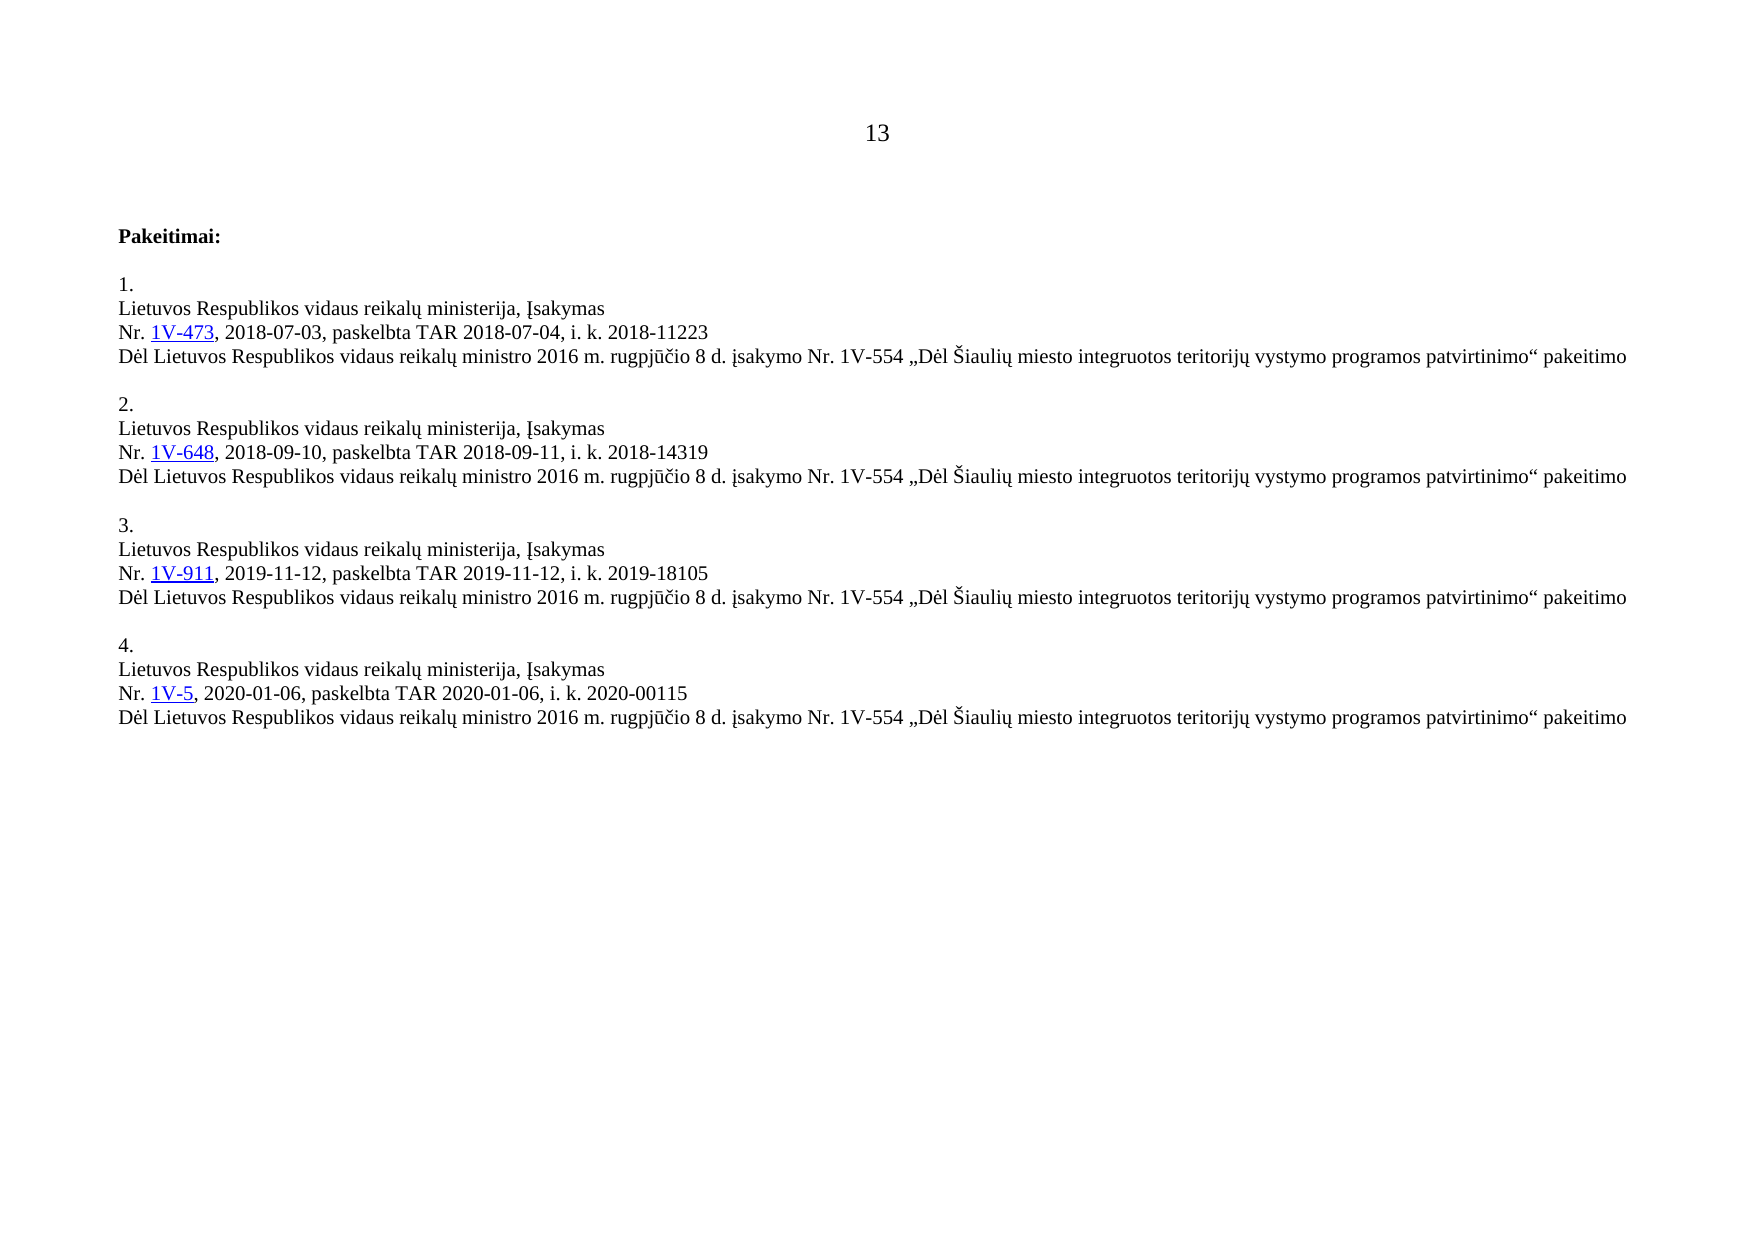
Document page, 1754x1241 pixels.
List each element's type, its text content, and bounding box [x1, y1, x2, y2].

text Dėl Lietuvos Respublikos vidaus reikalų ministro 2016 m. rugpjūčio 8 d. įsakymo Nr. 1V-554 „Dėl Šiaulių miesto integruotos teritorijų vystymo programos patvirtinimo“ pakeitimo [118, 585, 1636, 609]
text Pakeitimai: [118, 224, 1636, 248]
text 1. [118, 272, 1636, 296]
text Nr. 1V-648, 2018-09-10, paskelbta TAR 2018-09-11, i. k. 2018-14319 [118, 440, 1636, 464]
text Lietuvos Respublikos vidaus reikalų ministerija, Įsakymas [118, 296, 1636, 320]
text Dėl Lietuvos Respublikos vidaus reikalų ministro 2016 m. rugpjūčio 8 d. įsakymo Nr. 1V-554 „Dėl Šiaulių miesto integruotos teritorijų vystymo programos patvirtinimo“ pakeitimo [118, 705, 1636, 729]
text 3. [118, 512, 1636, 537]
text 2. [118, 392, 1636, 416]
text Nr. 1V-5, 2020-01-06, paskelbta TAR 2020-01-06, i. k. 2020-00115 [118, 681, 1636, 705]
text Nr. 1V-473, 2018-07-03, paskelbta TAR 2018-07-04, i. k. 2018-11223 [118, 320, 1636, 344]
text Lietuvos Respublikos vidaus reikalų ministerija, Įsakymas [118, 416, 1636, 440]
text Dėl Lietuvos Respublikos vidaus reikalų ministro 2016 m. rugpjūčio 8 d. įsakymo Nr. 1V-554 „Dėl Šiaulių miesto integruotos teritorijų vystymo programos patvirtinimo“ pakeitimo [118, 464, 1636, 488]
text Lietuvos Respublikos vidaus reikalų ministerija, Įsakymas [118, 657, 1636, 681]
text Dėl Lietuvos Respublikos vidaus reikalų ministro 2016 m. rugpjūčio 8 d. įsakymo Nr. 1V-554 „Dėl Šiaulių miesto integruotos teritorijų vystymo programos patvirtinimo“ pakeitimo [118, 344, 1636, 368]
text Nr. 1V-911, 2019-11-12, paskelbta TAR 2019-11-12, i. k. 2019-18105 [118, 561, 1636, 585]
text 4. [118, 633, 1636, 657]
text Lietuvos Respublikos vidaus reikalų ministerija, Įsakymas [118, 537, 1636, 561]
